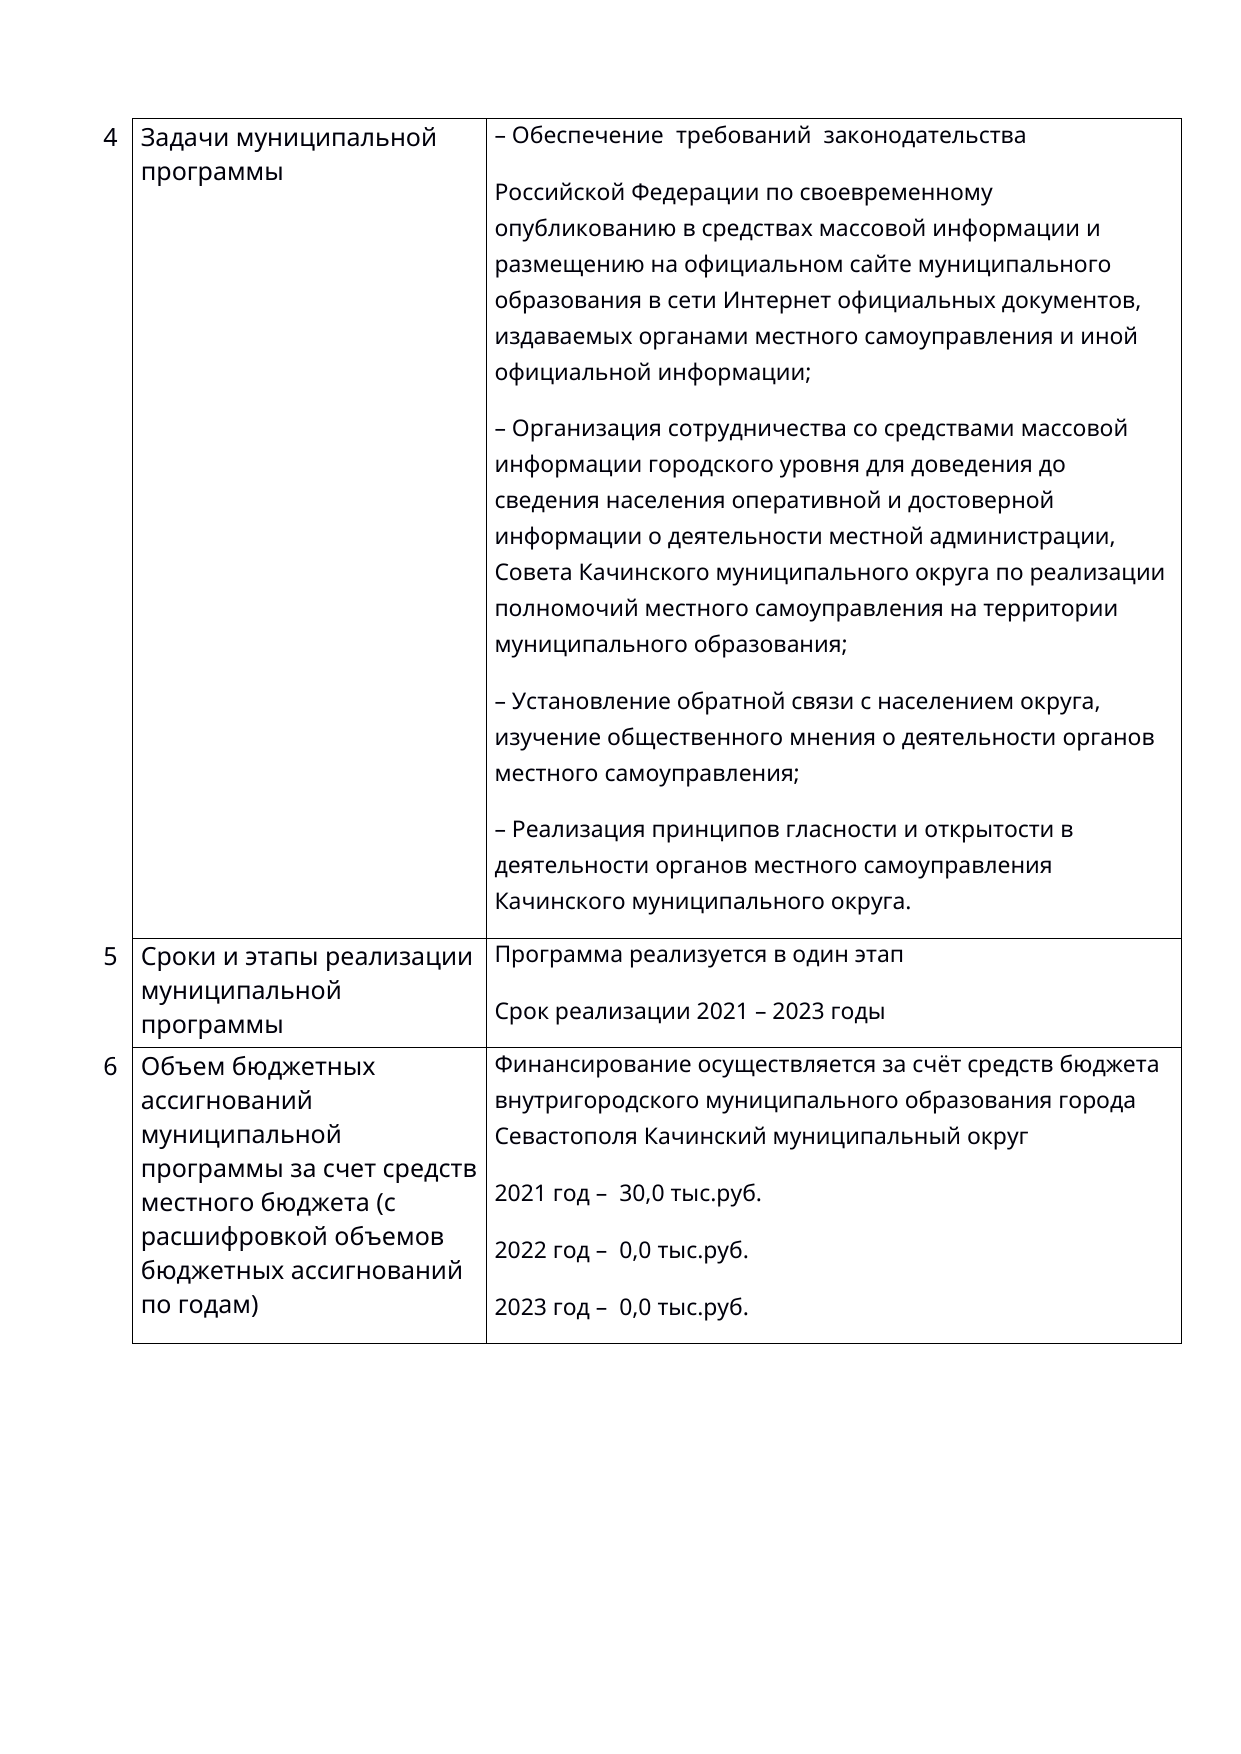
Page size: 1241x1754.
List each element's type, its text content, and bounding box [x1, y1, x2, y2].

table_cell Сроки и этапы реализации муниципальной программы [133, 939, 486, 1047]
table_cell Задачи муниципальной программы [133, 119, 486, 937]
table_cell Финансирование осуществляется за счёт средств бюджета внутригородского муниципального образования города Севастополя Качинский муниципальный округ 2021 год – 30,0 тыс.руб. 2022 год – 0,0 тыс.руб. 2023 год – 0,0 тыс.руб. [487, 1048, 1181, 1343]
table_cell Объем бюджетных ассигнований муниципальной программы за счет средств местного бюджета (с расшифровкой объемов бюджетных ассигнований по годам) [133, 1048, 486, 1343]
table_cell Программа реализуется в один этап Срок реализации 2021 – 2023 годы [487, 939, 1181, 1047]
table_cell – Обеспечение требований законодательства Российской Федерации по своевременному опубликованию в средствах массовой информации и размещению на официальном сайте муниципального образования в сети Интернет официальных документов, издаваемых органами местного самоуправления и иной официальной информации; – Организация сотрудничества со средствами массовой информации городского уровня для доведения до сведения населения оперативной и достоверной информации о деятельности местной администрации, Совета Качинского муниципального округа по реализации полномочий местного самоуправления на территории муниципального образования; – Установление обратной связи с населением округа, изучение общественного мнения о деятельности органов местного самоуправления; – Реализация принципов гласности и открытости в деятельности органов местного самоуправления Качинского муниципального округа. [487, 119, 1181, 937]
